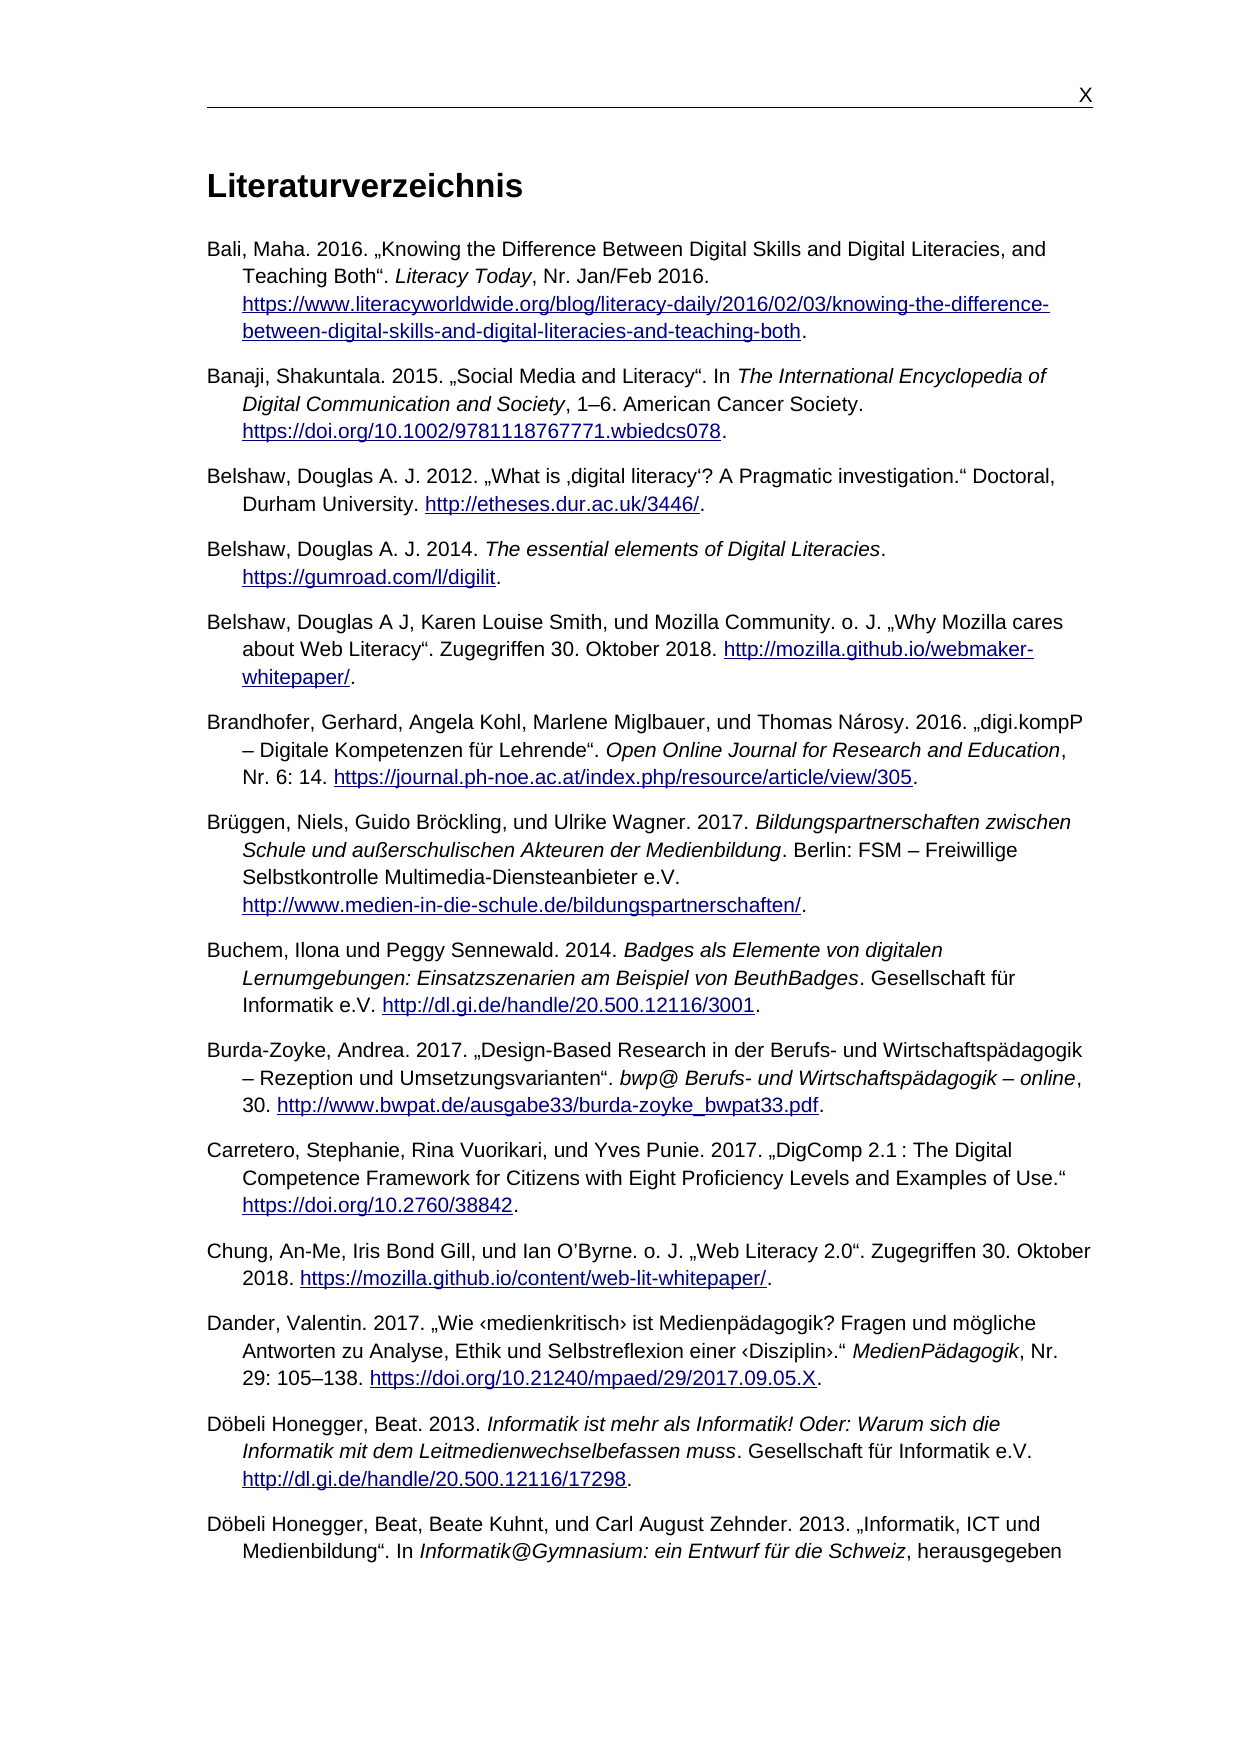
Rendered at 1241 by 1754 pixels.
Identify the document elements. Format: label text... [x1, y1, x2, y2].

text Banaji, Shakuntala. 2015. „Social Media and Literacy“. In The International Encyclopedia of Digital Communication and Society, 1–6. American Cancer Society. https://doi.org/10.1002/9781118767771.wbiedcs078. [207, 364, 1093, 443]
text Döbeli Honegger, Beat. 2013. Informatik ist mehr als Informatik! Oder: Warum sich die Informatik mit dem Leitmedienwechselbefassen muss. Gesellschaft für Informatik e.V. http://dl.gi.de/handle/20.500.12116/17298. [207, 1411, 1093, 1490]
text Döbeli Honegger, Beat, Beate Kuhnt, und Carl August Zehnder. 2013. „Informatik, ICT und Medienbildung“. In Informatik@Gymnasium: ein Entwurf für die Schweiz, herausgegeben [207, 1512, 1093, 1563]
text Bali, Maha. 2016. „Knowing the Difference Between Digital Skills and Digital Literacies, and Teaching Both“. Literacy Today, Nr. Jan/Feb 2016. https://www.literacyworldwide.org/blog/literacy-daily/2016/02/03/knowing-the-difference-between-digital-skills-and-digital-literacies-and-teaching-both. [207, 236, 1093, 343]
text Belshaw, Douglas A. J. 2012. „What is ‚digital literacy‘? A Pragmatic investigation.“ Doctoral, Durham University. http://etheses.dur.ac.uk/3446/. [207, 464, 1093, 516]
text Literaturverzeichnis [207, 166, 1093, 205]
text Chung, An-Me, Iris Bond Gill, und Ian O’Byrne. o. J. „Web Literacy 2.0“. Zugegriffen 30. Oktober 2018. https://mozilla.github.io/content/web-lit-whitepaper/. [207, 1238, 1093, 1290]
text Belshaw, Douglas A J, Karen Louise Smith, und Mozilla Community. o. J. „Why Mozilla cares about Web Literacy“. Zugegriffen 30. Oktober 2018. http://mozilla.github.io/webmaker-whitepaper/. [207, 610, 1093, 689]
text Carretero, Stephanie, Rina Vuorikari, und Yves Punie. 2017. „DigComp 2.1 : The Digital Competence Framework for Citizens with Eight Proficiency Levels and Examples of Use.“ https://doi.org/10.2760/38842. [207, 1138, 1093, 1217]
text Belshaw, Douglas A. J. 2014. The essential elements of Digital Literacies. https://gumroad.com/l/digilit. [207, 537, 1093, 588]
text Dander, Valentin. 2017. „Wie ‹medienkritisch› ist Medienpädagogik? Fragen und mögliche Antworten zu Analyse, Ethik und Selbstreflexion einer ‹Disziplin›.“ MedienPädagogik, Nr. 29: 105–138. https://doi.org/10.21240/mpaed/29/2017.09.05.X. [207, 1311, 1093, 1390]
text Burda-Zoyke, Andrea. 2017. „Design-Based Research in der Berufs- und Wirtschaftspädagogik – Rezeption und Umsetzungsvarianten“. bwp@ Berufs- und Wirtschaftspädagogik – online, 30. http://www.bwpat.de/ausgabe33/burda-zoyke_bwpat33.pdf. [207, 1038, 1093, 1117]
text Buchem, Ilona und Peggy Sennewald. 2014. Badges als Elemente von digitalen Lernumgebungen: Einsatzszenarien am Beispiel von BeuthBadges. Gesellschaft für Informatik e.V. http://dl.gi.de/handle/20.500.12116/3001. [207, 938, 1093, 1017]
text Brandhofer, Gerhard, Angela Kohl, Marlene Miglbauer, und Thomas Nárosy. 2016. „digi.kompP – Digitale Kompetenzen für Lehrende“. Open Online Journal for Research and Education, Nr. 6: 14. https://journal.ph-noe.ac.at/index.php/resource/article/view/305. [207, 710, 1093, 789]
text Brüggen, Niels, Guido Bröckling, und Ulrike Wagner. 2017. Bildungspartnerschaften zwischen Schule und außerschulischen Akteuren der Medienbildung. Berlin: FSM – Freiwillige Selbstkontrolle Multimedia-Diensteanbieter e.V. http://www.medien-in-die-schule.de/bildungspartnerschaften/. [207, 810, 1093, 917]
